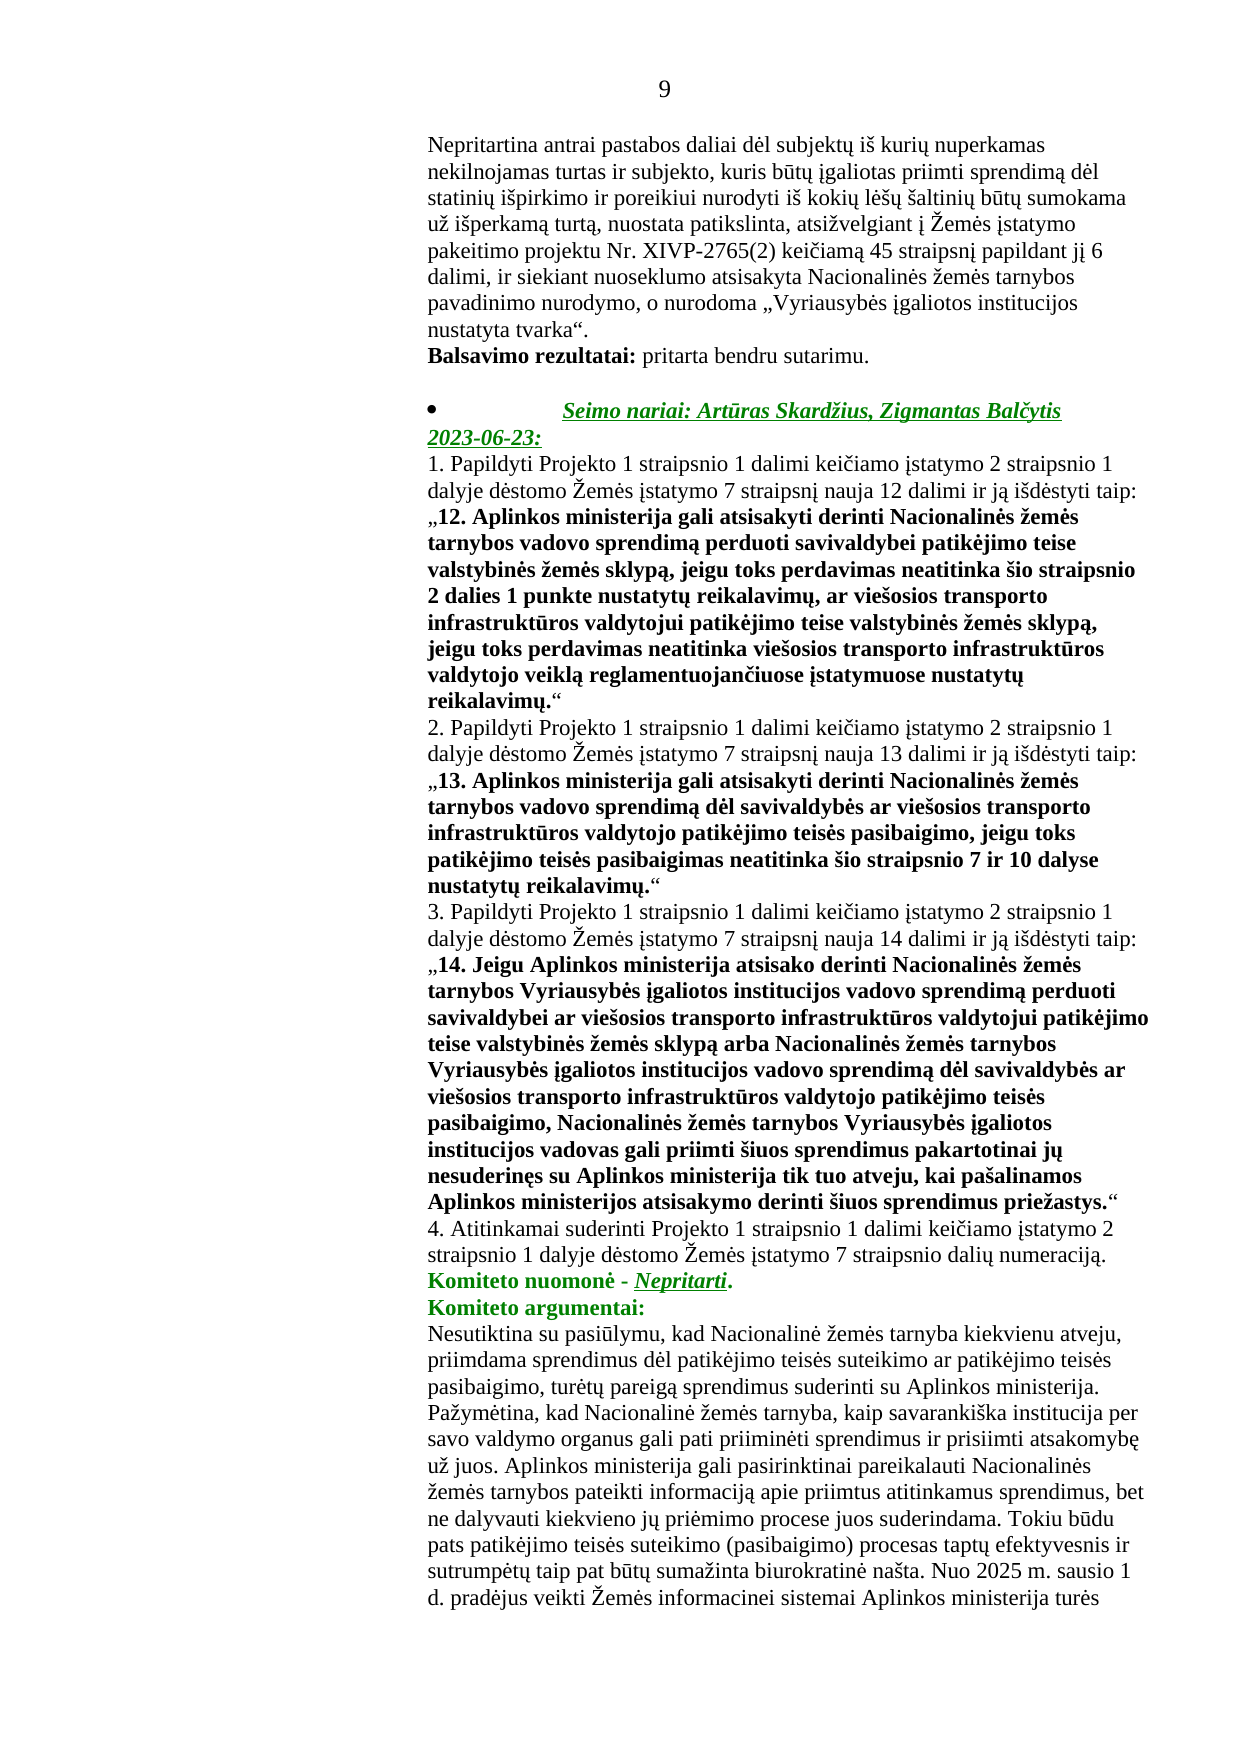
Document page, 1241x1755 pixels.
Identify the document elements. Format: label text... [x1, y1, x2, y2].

text Balsavimo rezultatai: pritarta bendru sutarimu. [427, 342, 1152, 368]
text 1. Papildyti Projekto 1 straipsnio 1 dalimi keičiamo įstatymo 2 straipsnio 1 dalyje dėstomo Žemės įstatymo 7 straipsnį nauja 12 dalimi ir ją išdėstyti taip: [427, 450, 1152, 503]
text 2. Papildyti Projekto 1 straipsnio 1 dalimi keičiamo įstatymo 2 straipsnio 1 dalyje dėstomo Žemės įstatymo 7 straipsnį nauja 13 dalimi ir ją išdėstyti taip: [427, 714, 1152, 767]
text Nesutiktina su pasiūlymu, kad Nacionalinė žemės tarnyba kiekvienu atveju, priimdama sprendimus dėl patikėjimo teisės suteikimo ar patikėjimo teisės pasibaigimo, turėtų pareigą sprendimus suderinti su Aplinkos ministerija. Pažymėtina, kad Nacionalinė žemės tarnyba, kaip savarankiška institucija per savo valdymo organus gali pati priiminėti sprendimus ir prisiimti atsakomybę už juos. Aplinkos ministerija gali pasirinktinai pareikalauti Nacionalinės žemės tarnybos pateikti informaciją apie priimtus atitinkamus sprendimus, bet ne dalyvauti kiekvieno jų priėmimo procese juos suderindama. Tokiu būdu pats patikėjimo teisės suteikimo (pasibaigimo) procesas taptų efektyvesnis ir sutrumpėtų taip pat būtų sumažinta biurokratinė našta. Nuo 2025 m. sausio 1 d. pradėjus veikti Žemės informacinei sistemai Aplinkos ministerija turės [427, 1320, 1152, 1610]
text „14. Jeigu Aplinkos ministerija atsisako derinti Nacionalinės žemės tarnybos Vyriausybės įgaliotos institucijos vadovo sprendimą perduoti savivaldybei ar viešosios transporto infrastruktūros valdytojui patikėjimo teise valstybinės žemės sklypą arba Nacionalinės žemės tarnybos Vyriausybės įgaliotos institucijos vadovo sprendimą dėl savivaldybės ar viešosios transporto infrastruktūros valdytojo patikėjimo teisės pasibaigimo, Nacionalinės žemės tarnybos Vyriausybės įgaliotos institucijos vadovas gali priimti šiuos sprendimus pakartotinai jų nesuderinęs su Aplinkos ministerija tik tuo atveju, kai pašalinamos Aplinkos ministerijos atsisakymo derinti šiuos sprendimus priežastys.“ [427, 951, 1152, 1215]
text Komiteto argumentai: [427, 1294, 1152, 1320]
text „12. Aplinkos ministerija gali atsisakyti derinti Nacionalinės žemės tarnybos vadovo sprendimą perduoti savivaldybei patikėjimo teise valstybinės žemės sklypą, jeigu toks perdavimas neatitinka šio straipsnio 2 dalies 1 punkte nustatytų reikalavimų, ar viešosios transporto infrastruktūros valdytojui patikėjimo teise valstybinės žemės sklypą, jeigu toks perdavimas neatitinka viešosios transporto infrastruktūros valdytojo veiklą reglamentuojančiuose įstatymuose nustatytų reikalavimų.“ [427, 503, 1152, 714]
text 4. Atitinkamai suderinti Projekto 1 straipsnio 1 dalimi keičiamo įstatymo 2 straipsnio 1 dalyje dėstomo Žemės įstatymo 7 straipsnio dalių numeraciją. [427, 1215, 1152, 1267]
text Komiteto nuomonė - Nepritarti. [427, 1267, 1152, 1294]
text „13. Aplinkos ministerija gali atsisakyti derinti Nacionalinės žemės tarnybos vadovo sprendimą dėl savivaldybės ar viešosios transporto infrastruktūros valdytojo patikėjimo teisės pasibaigimo, jeigu toks patikėjimo teisės pasibaigimas neatitinka šio straipsnio 7 ir 10 dalyse nustatytų reikalavimų.“ [427, 767, 1152, 898]
text 3. Papildyti Projekto 1 straipsnio 1 dalimi keičiamo įstatymo 2 straipsnio 1 dalyje dėstomo Žemės įstatymo 7 straipsnį nauja 14 dalimi ir ją išdėstyti taip: [427, 898, 1152, 951]
text Nepritartina antrai pastabos daliai dėl subjektų iš kurių nuperkamas nekilnojamas turtas ir subjekto, kuris būtų įgaliotas priimti sprendimą dėl statinių išpirkimo ir poreikiui nurodyti iš kokių lėšų šaltinių būtų sumokama už išperkamą turtą, nuostata patikslinta, atsižvelgiant į Žemės įstatymo pakeitimo projektu Nr. XIVP-2765(2) keičiamą 45 straipsnį papildant jį 6 dalimi, ir siekiant nuoseklumo atsisakyta Nacionalinės žemės tarnybos pavadinimo nurodymo, o nurodoma „Vyriausybės įgaliotos institucijos nustatyta tvarka“. [427, 131, 1152, 342]
list Seimo nariai: Artūras Skardžius, Zigmantas Balčytis 2023-06-23: [427, 397, 1152, 450]
